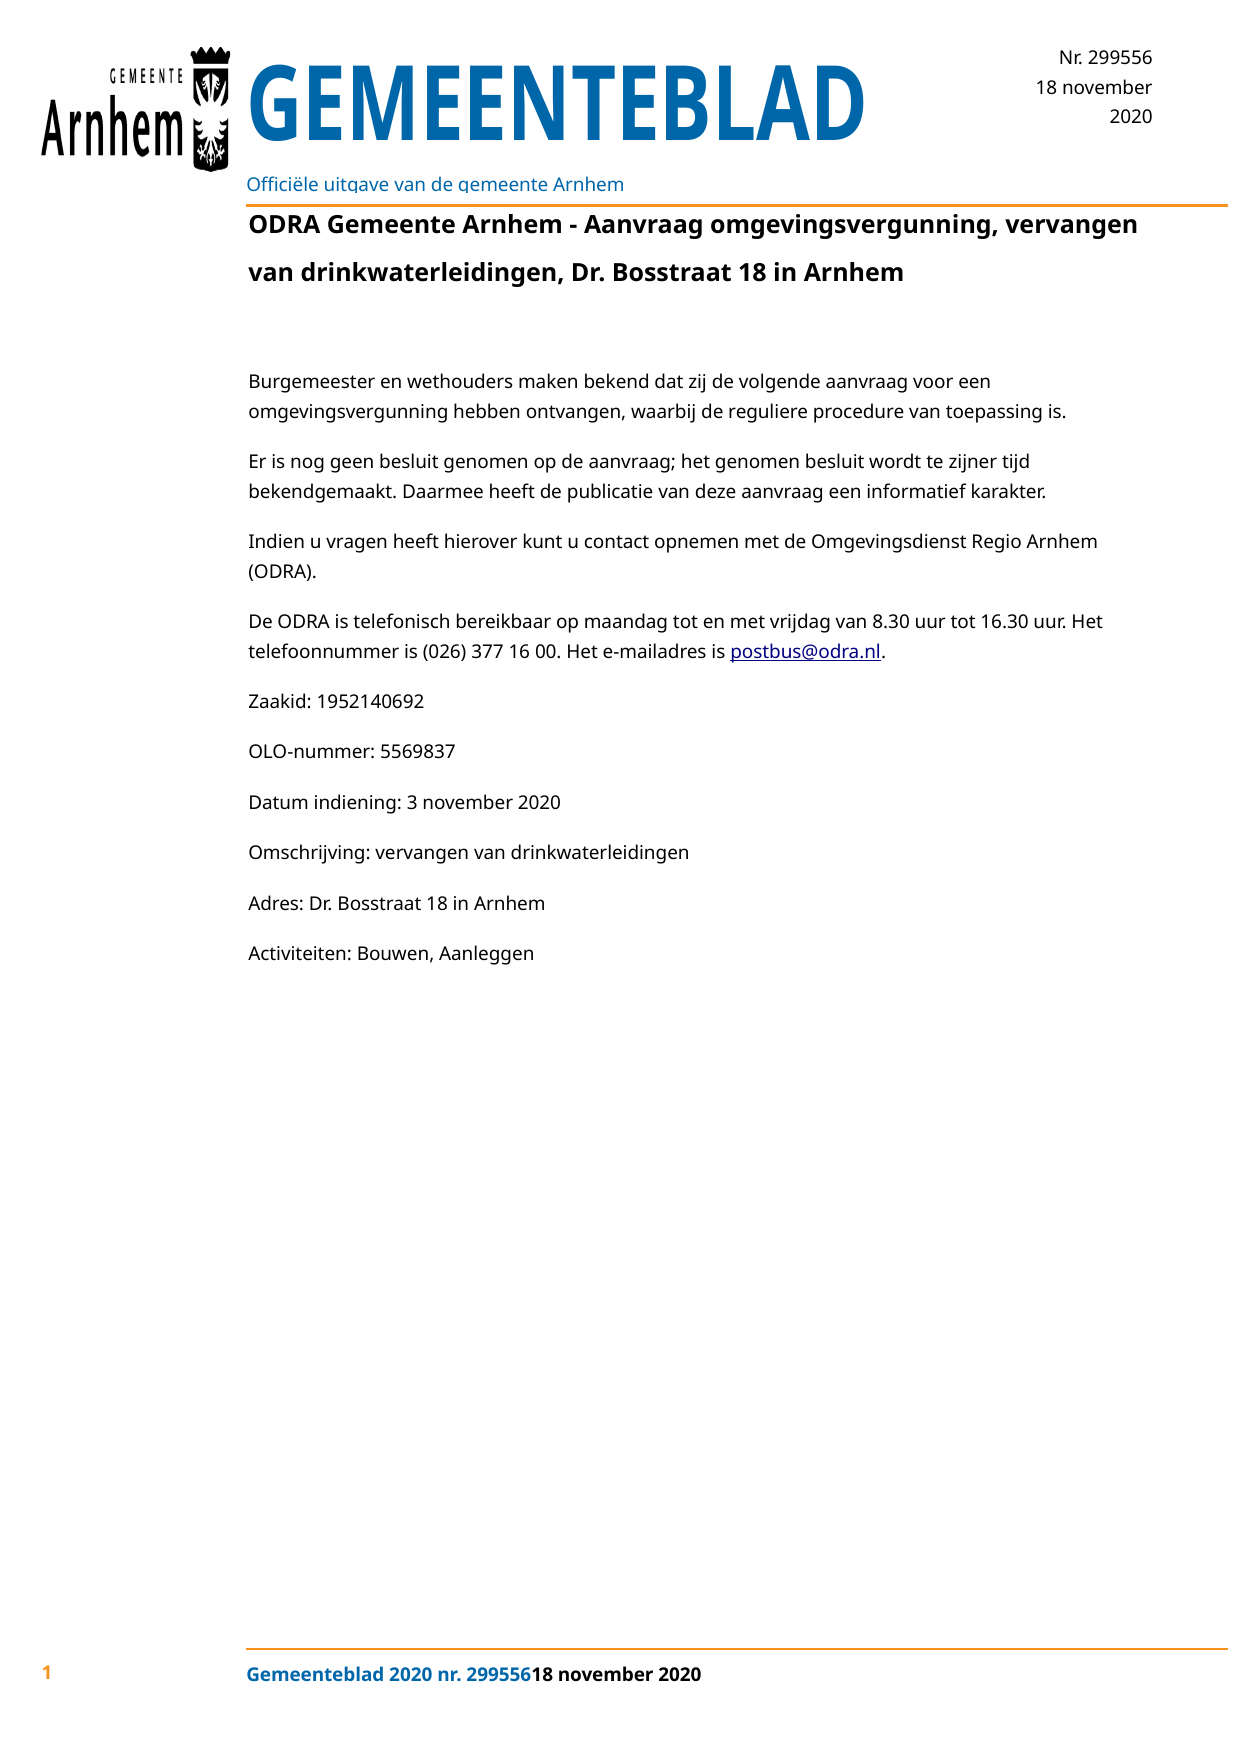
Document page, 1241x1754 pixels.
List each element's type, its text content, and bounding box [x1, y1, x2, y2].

text OLO-nummer: 5569837 [248, 739, 1152, 764]
text Adres: Dr. Bosstraat 18 in Arnhem [248, 890, 1152, 916]
text Zaakid: 1952140692 [248, 688, 1152, 714]
text Indien u vragen heeft hierover kunt u contact opnemen met de Omgevingsdienst Regio Arnhem (ODRA). [248, 528, 1152, 584]
text De ODRA is telefonisch bereikbaar op maandag tot en met vrijdag van 8.30 uur tot 16.30 uur. Het telefoonnummer is (026) 377 16 00. Het e-mailadres is postbus@odra.nl. [248, 608, 1152, 664]
text Datum indiening: 3 november 2020 [248, 789, 1152, 815]
text Er is nog geen besluit genomen op de aanvraag; het genomen besluit wordt te zijner tijd bekendgemaakt. Daarmee heeft de publicatie van deze aanvraag een informatief karakter. [248, 448, 1152, 504]
picture [41, 47, 231, 172]
text Burgemeester en wethouders maken bekend dat zij de volgende aanvraag voor een omgevingsvergunning hebben ontvangen, waarbij de reguliere procedure van toepassing is. [248, 368, 1152, 424]
text Omschrijving: vervangen van drinkwaterleidingen [248, 839, 1152, 865]
text Activiteiten: Bouwen, Aanleggen [248, 940, 1152, 966]
text ODRA Gemeente Arnhem - Aanvraag omgevingsvergunning, vervangen van drinkwaterleidingen, Dr. Bosstraat 18 in Arnhem [248, 207, 1152, 288]
